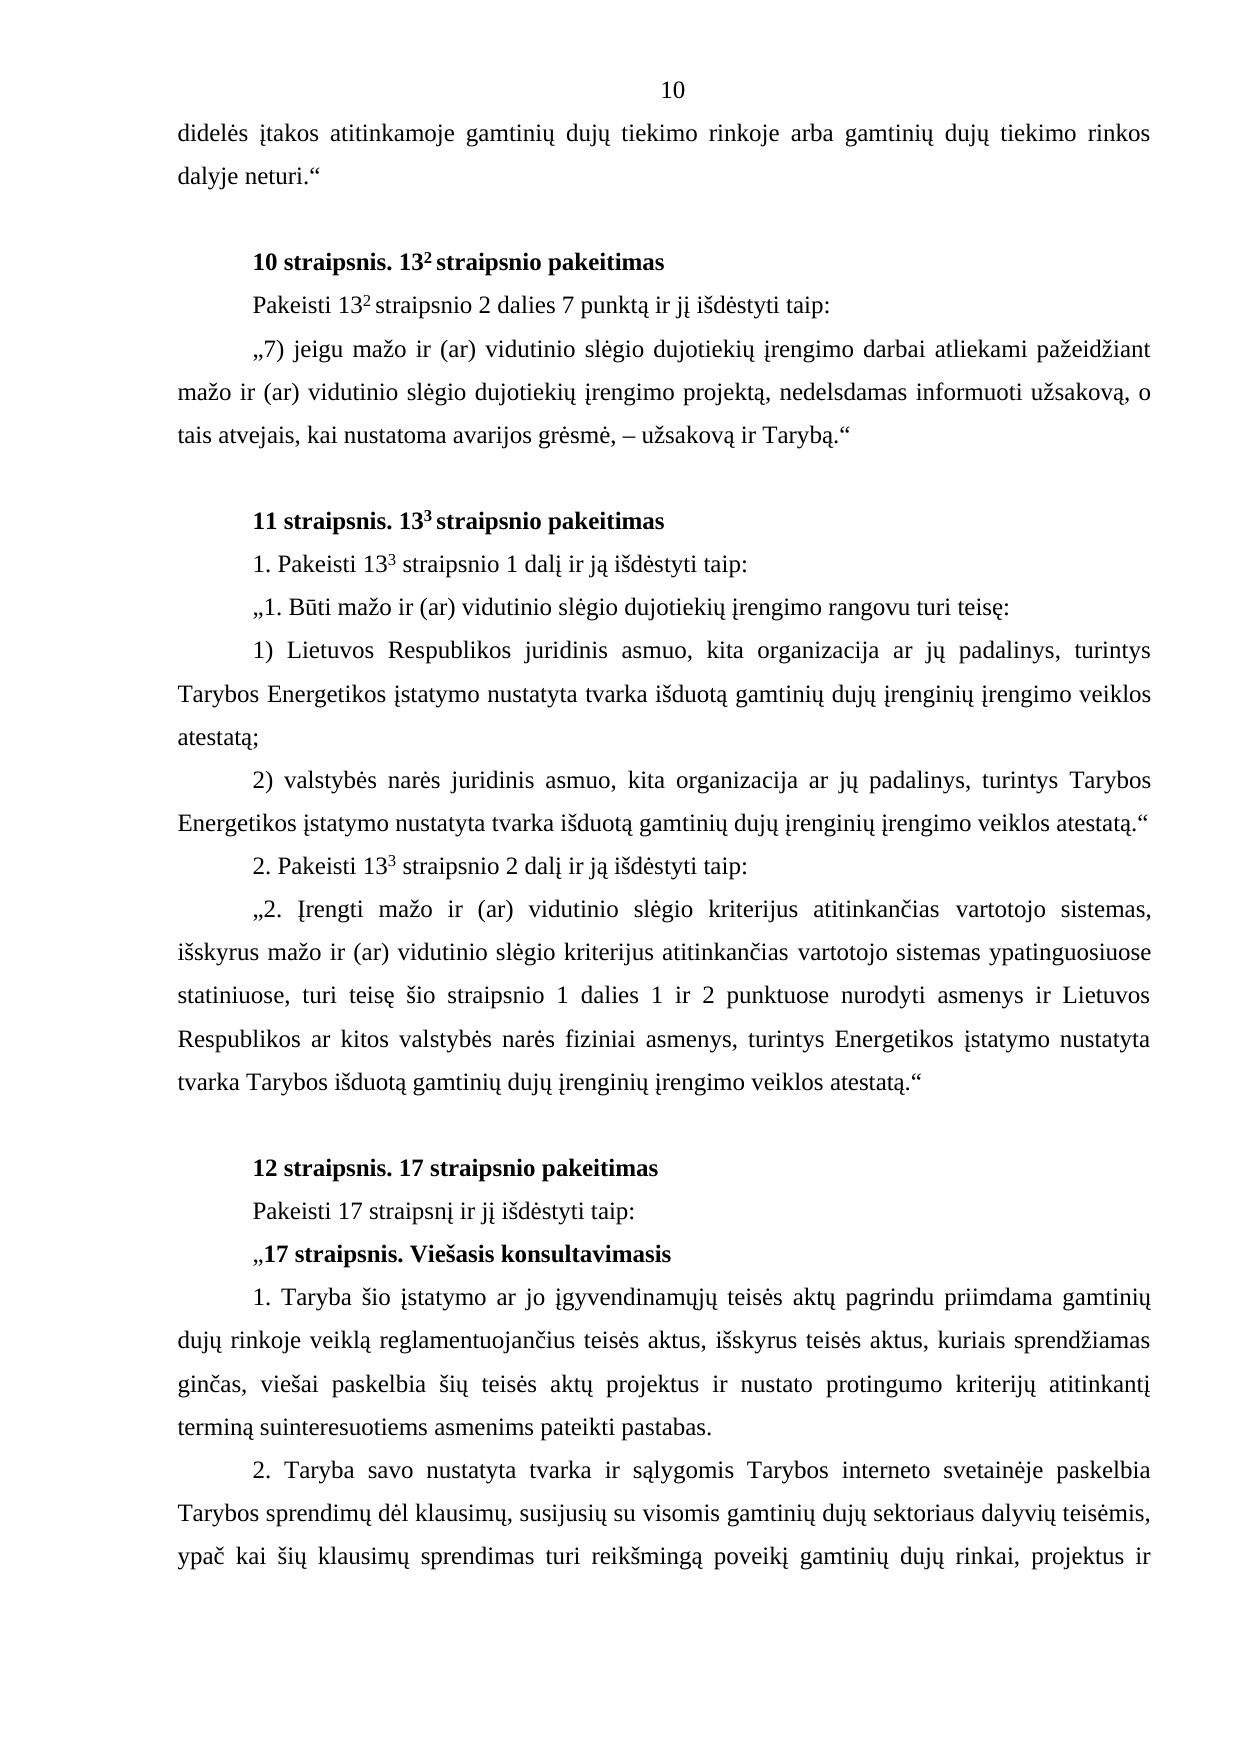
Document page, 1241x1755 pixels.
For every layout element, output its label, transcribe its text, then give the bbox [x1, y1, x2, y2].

text Pakeisti 132 straipsnio 2 dalies 7 punktą ir jį išdėstyti taip: [177, 291, 1152, 319]
text „7) jeigu mažo ir (ar) vidutinio slėgio dujotiekių įrengimo darbai atliekami pažeidžiant mažo ir (ar) vidutinio slėgio dujotiekių įrengimo projektą, nedelsdamas informuoti užsakovą, o tais atvejais, kai nustatoma avarijos grėsmė, – užsakovą ir Tarybą.“ [177, 334, 1152, 449]
text 1) Lietuvos Respublikos juridinis asmuo, kita organizacija ar jų padalinys, turintys Tarybos Energetikos įstatymo nustatyta tvarka išduotą gamtinių dujų įrenginių įrengimo veiklos atestatą; [177, 636, 1152, 751]
text 1. Pakeisti 133 straipsnio 1 dalį ir ją išdėstyti taip: [177, 549, 1152, 578]
text 1. Taryba šio įstatymo ar jo įgyvendinamųjų teisės aktų pagrindu priimdama gamtinių dujų rinkoje veiklą reglamentuojančius teisės aktus, išskyrus teisės aktus, kuriais sprendžiamas ginčas, viešai paskelbia šių teisės aktų projektus ir nustato protingumo kriterijų atitinkantį terminą suinteresuotiems asmenims pateikti pastabas. [177, 1282, 1152, 1441]
text 2. Pakeisti 133 straipsnio 2 dalį ir ją išdėstyti taip: [177, 851, 1152, 880]
text 2) valstybės narės juridinis asmuo, kita organizacija ar jų padalinys, turintys Tarybos Energetikos įstatymo nustatyta tvarka išduotą gamtinių dujų įrenginių įrengimo veiklos atestatą.“ [177, 765, 1152, 837]
text 2. Taryba savo nustatyta tvarka ir sąlygomis Tarybos interneto svetainėje paskelbia Tarybos sprendimų dėl klausimų, susijusių su visomis gamtinių dujų sektoriaus dalyvių teisėmis, ypač kai šių klausimų sprendimas turi reikšmingą poveikį gamtinių dujų rinkai, projektus ir [177, 1455, 1152, 1570]
text 10 straipsnis. 132 straipsnio pakeitimas [177, 247, 1152, 276]
text „1. Būti mažo ir (ar) vidutinio slėgio dujotiekių įrengimo rangovu turi teisę: [177, 592, 1152, 621]
text Pakeisti 17 straipsnį ir jį išdėstyti taip: [177, 1196, 1152, 1225]
text „17 straipsnis. Viešasis konsultavimasis [177, 1239, 1152, 1268]
text 12 straipsnis. 17 straipsnio pakeitimas [177, 1153, 1152, 1182]
text „2. Įrengti mažo ir (ar) vidutinio slėgio kriterijus atitinkančias vartotojo sistemas, išskyrus mažo ir (ar) vidutinio slėgio kriterijus atitinkančias vartotojo sistemas ypatinguosiuose statiniuose, turi teisę šio straipsnio 1 dalies 1 ir 2 punktuose nurodyti asmenys ir Lietuvos Respublikos ar kitos valstybės narės fiziniai asmenys, turintys Energetikos įstatymo nustatyta tvarka Tarybos išduotą gamtinių dujų įrenginių įrengimo veiklos atestatą.“ [177, 894, 1152, 1096]
text 11 straipsnis. 133 straipsnio pakeitimas [177, 506, 1152, 535]
text didelės įtakos atitinkamoje gamtinių dujų tiekimo rinkoje arba gamtinių dujų tiekimo rinkos dalyje neturi.“ [177, 118, 1152, 190]
